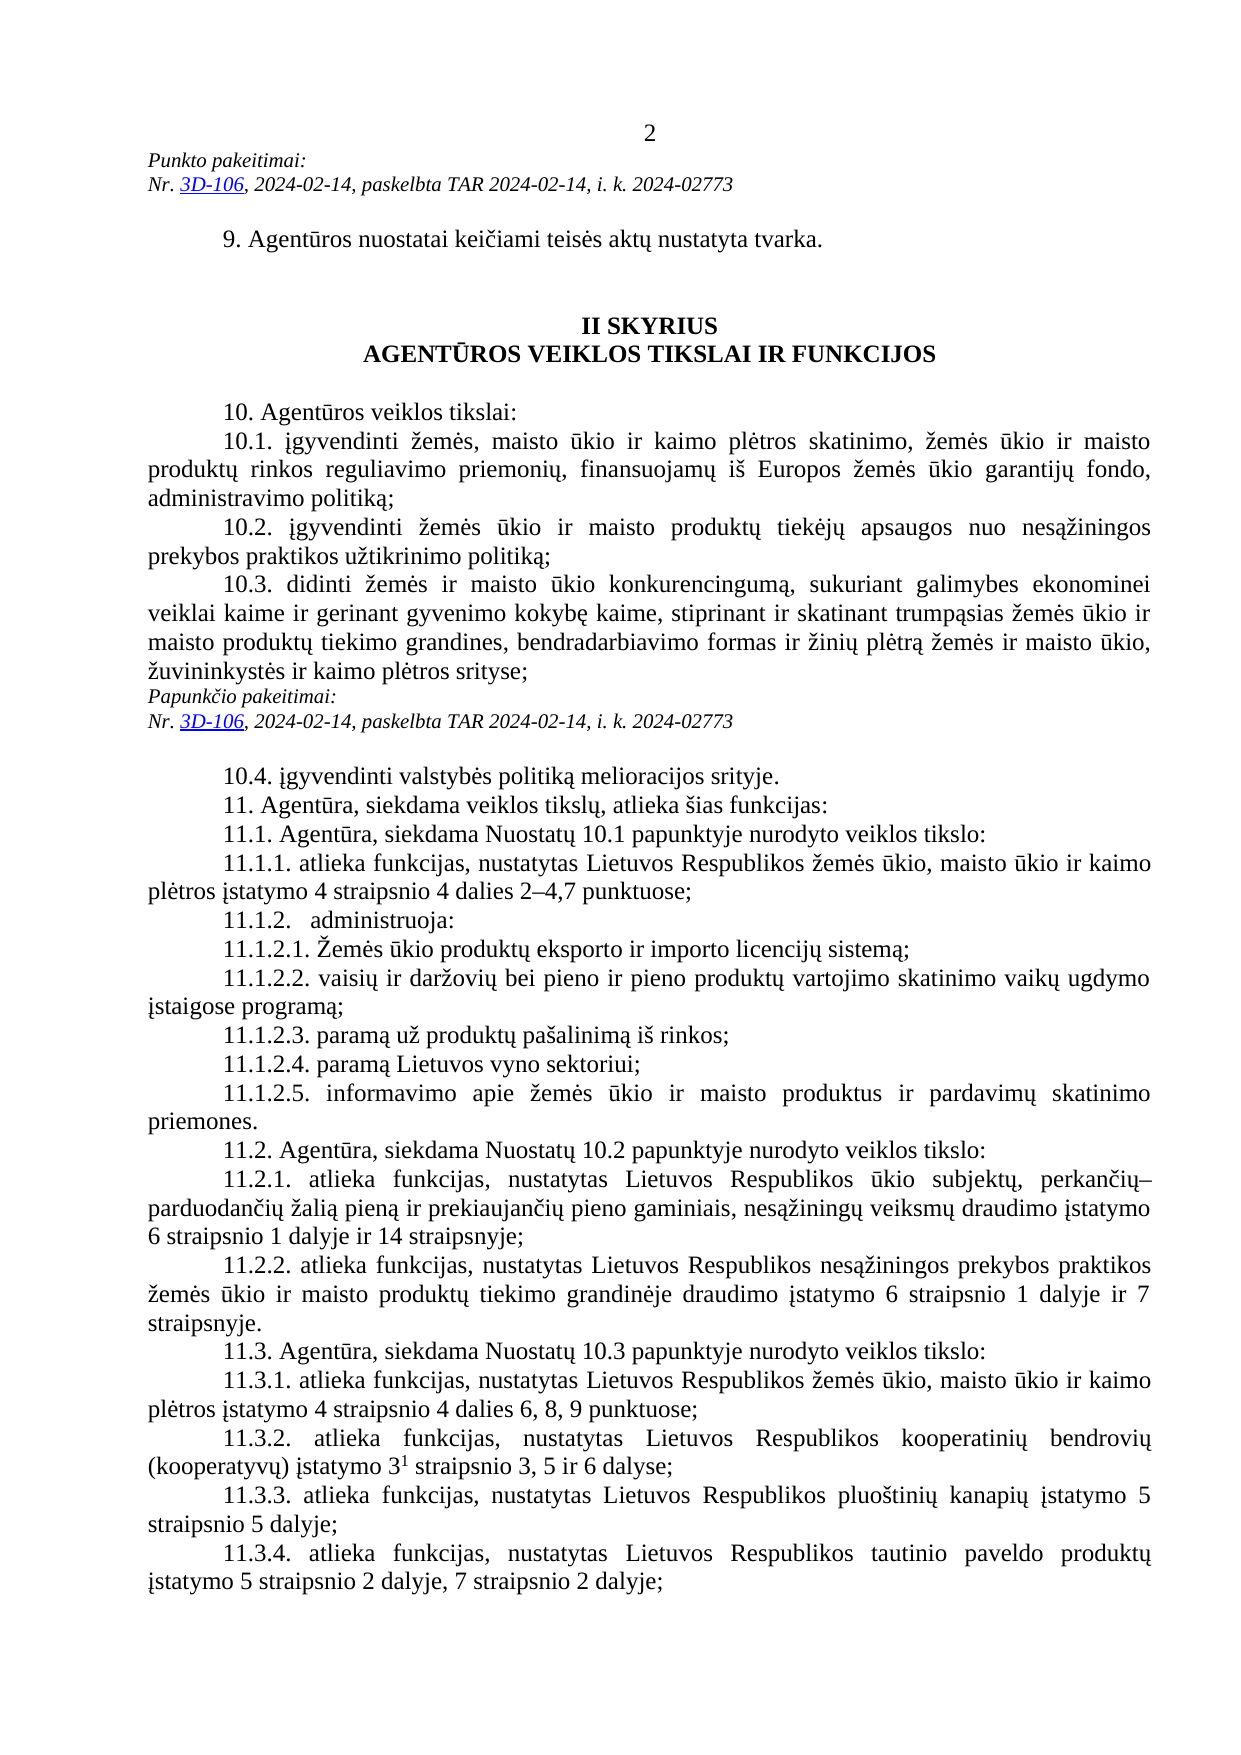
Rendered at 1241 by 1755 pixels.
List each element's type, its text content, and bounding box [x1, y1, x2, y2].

text 11.2.1. atlieka funkcijas, nustatytas Lietuvos Respublikos ūkio subjektų, perkančių–parduodančių žalią pieną ir prekiaujančių pieno gaminiais, nesąžiningų veiksmų draudimo įstatymo 6 straipsnio 1 dalyje ir 14 straipsnyje; [148, 1164, 1152, 1250]
text 10.2. įgyvendinti žemės ūkio ir maisto produktų tiekėjų apsaugos nuo nesąžiningos prekybos praktikos užtikrinimo politiką; [148, 512, 1152, 569]
text 11.2. Agentūra, siekdama Nuostatų 10.2 papunktyje nurodyto veiklos tikslo: [148, 1135, 1152, 1164]
text 11.1.2. administruoja: [148, 905, 1152, 934]
text Papunkčio pakeitimai: [148, 684, 1152, 708]
text 11.3.2. atlieka funkcijas, nustatytas Lietuvos Respublikos kooperatinių bendrovių (kooperatyvų) įstatymo 31 straipsnio 3, 5 ir 6 dalyse; [148, 1423, 1152, 1480]
text Punkto pakeitimai: [148, 148, 1152, 172]
text 11.3.3. atlieka funkcijas, nustatytas Lietuvos Respublikos pluoštinių kanapių įstatymo 5 straipsnio 5 dalyje; [148, 1480, 1152, 1538]
text 11.3. Agentūra, siekdama Nuostatų 10.3 papunktyje nurodyto veiklos tikslo: [148, 1336, 1152, 1365]
text Nr. 3D-106, 2024-02-14, paskelbta TAR 2024-02-14, i. k. 2024-02773 [148, 708, 1152, 733]
text 11.1.2.2. vaisių ir daržovių bei pieno ir pieno produktų vartojimo skatinimo vaikų ugdymo įstaigose programą; [148, 963, 1152, 1020]
text II SKYRIUS [148, 311, 1152, 339]
text 11.3.4. atlieka funkcijas, nustatytas Lietuvos Respublikos tautinio paveldo produktų įstatymo 5 straipsnio 2 dalyje, 7 straipsnio 2 dalyje; [148, 1538, 1152, 1595]
text 10.4. įgyvendinti valstybės politiką melioracijos srityje. [148, 761, 1152, 790]
text 11.3.1. atlieka funkcijas, nustatytas Lietuvos Respublikos žemės ūkio, maisto ūkio ir kaimo plėtros įstatymo 4 straipsnio 4 dalies 6, 8, 9 punktuose; [148, 1365, 1152, 1423]
text 9. Agentūros nuostatai keičiami teisės aktų nustatyta tvarka. [148, 224, 1152, 253]
text 11.1.1. atlieka funkcijas, nustatytas Lietuvos Respublikos žemės ūkio, maisto ūkio ir kaimo plėtros įstatymo 4 straipsnio 4 dalies 2–4,7 punktuose; [148, 848, 1152, 905]
text 11.1.2.4. paramą Lietuvos vyno sektoriui; [148, 1049, 1152, 1078]
text 11.2.2. atlieka funkcijas, nustatytas Lietuvos Respublikos nesąžiningos prekybos praktikos žemės ūkio ir maisto produktų tiekimo grandinėje draudimo įstatymo 6 straipsnio 1 dalyje ir 7 straipsnyje. [148, 1250, 1152, 1336]
text 10. Agentūros veiklos tikslai: [148, 397, 1152, 426]
text 11.1.2.3. paramą už produktų pašalinimą iš rinkos; [148, 1020, 1152, 1049]
text AGENTŪROS VEIKLOS TIKSLAI IR FUNKCIJOS [148, 339, 1152, 368]
text 11.1. Agentūra, siekdama Nuostatų 10.1 papunktyje nurodyto veiklos tikslo: [148, 819, 1152, 848]
text 10.1. įgyvendinti žemės, maisto ūkio ir kaimo plėtros skatinimo, žemės ūkio ir maisto produktų rinkos reguliavimo priemonių, finansuojamų iš Europos žemės ūkio garantijų fondo, administravimo politiką; [148, 426, 1152, 512]
text 11.1.2.5. informavimo apie žemės ūkio ir maisto produktus ir pardavimų skatinimo priemones. [148, 1078, 1152, 1135]
text Nr. 3D-106, 2024-02-14, paskelbta TAR 2024-02-14, i. k. 2024-02773 [148, 172, 1152, 196]
text 11.1.2.1. Žemės ūkio produktų eksporto ir importo licencijų sistemą; [148, 934, 1152, 963]
text 11. Agentūra, siekdama veiklos tikslų, atlieka šias funkcijas: [148, 790, 1152, 819]
text 10.3. didinti žemės ir maisto ūkio konkurencingumą, sukuriant galimybes ekonominei veiklai kaime ir gerinant gyvenimo kokybę kaime, stiprinant ir skatinant trumpąsias žemės ūkio ir maisto produktų tiekimo grandines, bendradarbiavimo formas ir žinių plėtrą žemės ir maisto ūkio, žuvininkystės ir kaimo plėtros srityse; [148, 569, 1152, 684]
